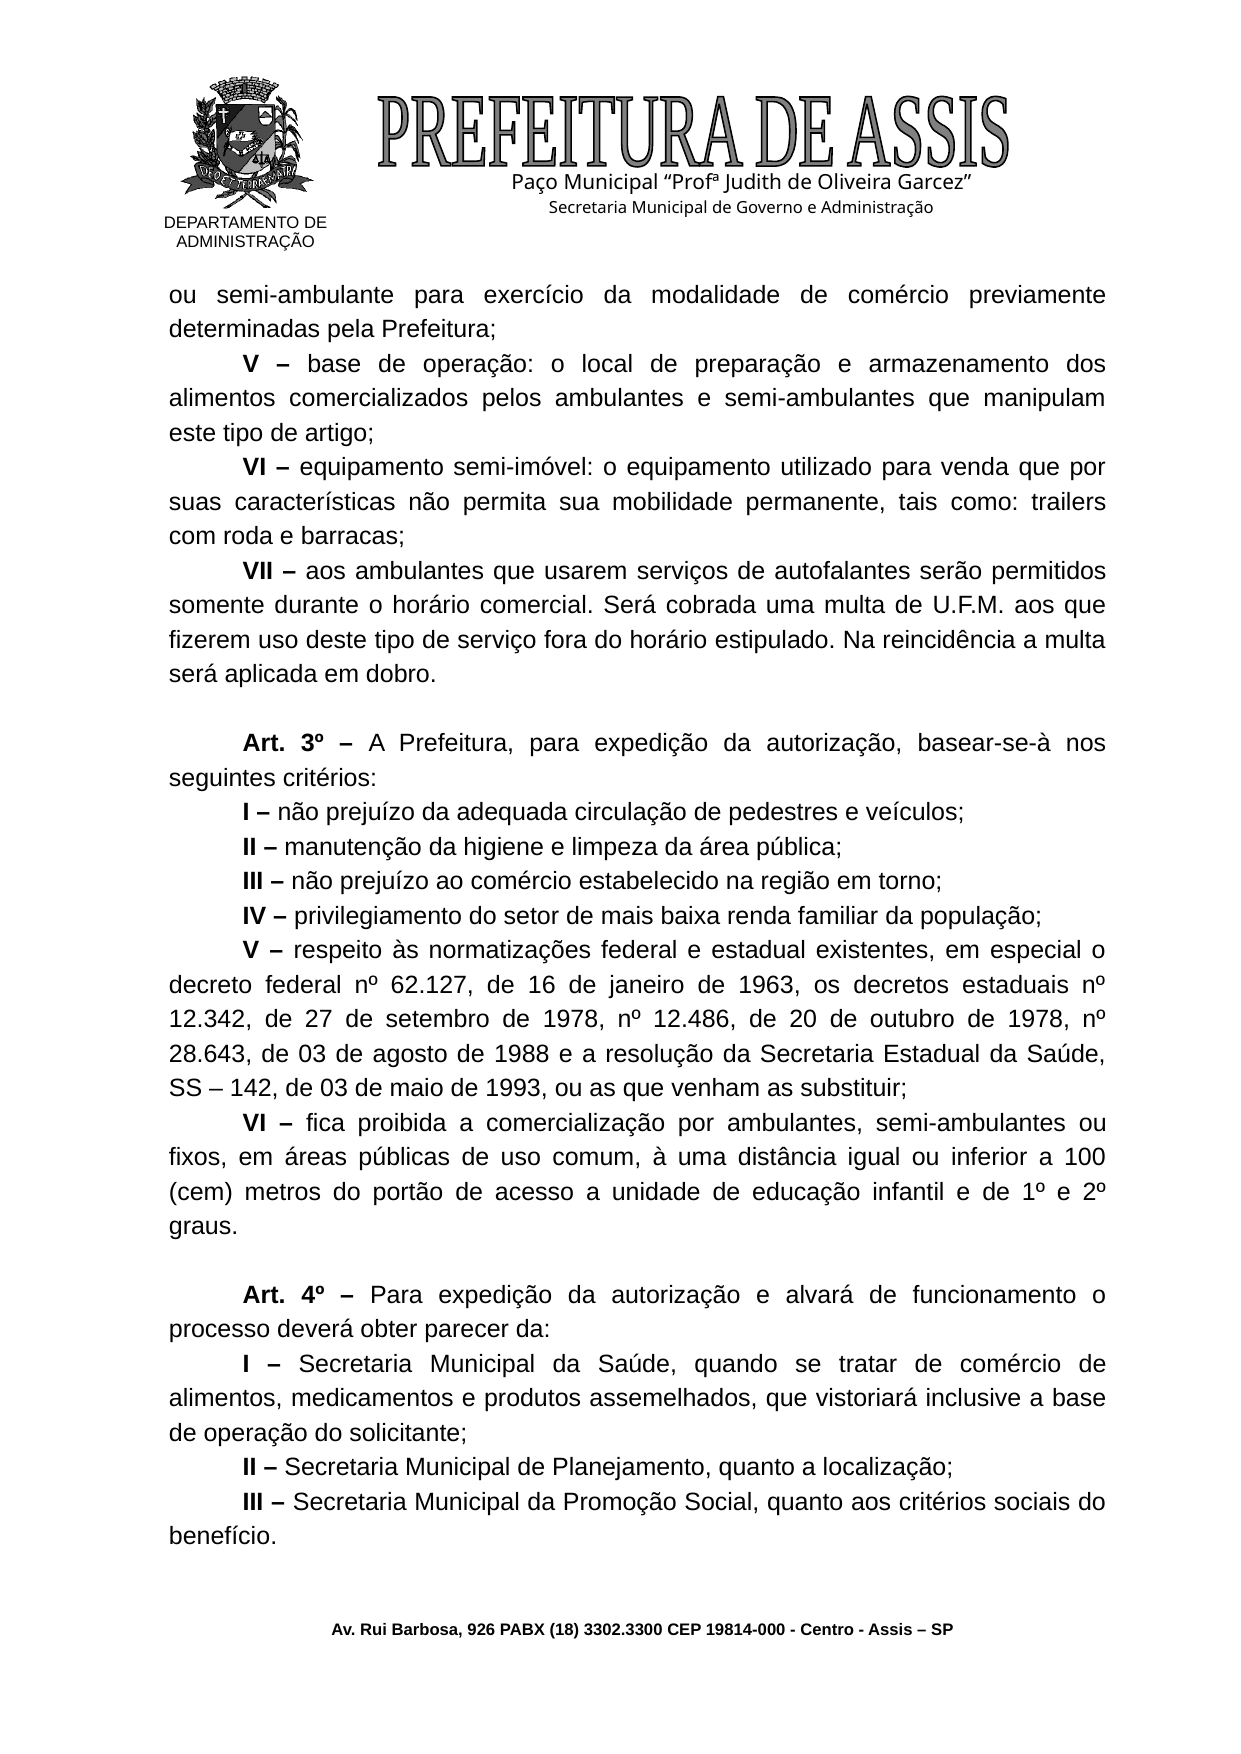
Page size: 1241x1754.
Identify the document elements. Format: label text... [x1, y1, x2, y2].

text Art. 3º – A Prefeitura, para expedição da autorização, basear-se-à nos seguintes critérios: [169, 728, 1107, 791]
text II – Secretaria Municipal de Planejamento, quanto a localização; [169, 1452, 1107, 1481]
text I – Secretaria Municipal da Saúde, quando se tratar de comércio de alimentos, medicamentos e produtos assemelhados, que vistoriará inclusive a base de operação do solicitante; [169, 1349, 1107, 1447]
text V – respeito às normatizações federal e estadual existentes, em especial o decreto federal nº 62.127, de 16 de janeiro de 1963, os decretos estaduais nº 12.342, de 27 de setembro de 1978, nº 12.486, de 20 de outubro de 1978, nº 28.643, de 03 de agosto de 1988 e a resolução da Secretaria Estadual da Saúde, SS – 142, de 03 de maio de 1993, ou as que venham as substituir; [169, 935, 1107, 1102]
text III – não prejuízo ao comércio estabelecido na região em torno; [169, 866, 1107, 895]
text II – manutenção da higiene e limpeza da área pública; [169, 832, 1107, 860]
text VI – equipamento semi-imóvel: o equipamento utilizado para venda que por suas características não permita sua mobilidade permanente, tais como: trailers com roda e barracas; [169, 452, 1107, 550]
text VI – fica proibida a comercialização por ambulantes, semi-ambulantes ou fixos, em áreas públicas de uso comum, à uma distância igual ou inferior a 100 (cem) metros do portão de acesso a unidade de educação infantil e de 1º e 2º graus. [169, 1107, 1107, 1240]
text III – Secretaria Municipal da Promoção Social, quanto aos critérios sociais do benefício. [169, 1487, 1107, 1550]
text V – base de operação: o local de preparação e armazenamento dos alimentos comercializados pelos ambulantes e semi-ambulantes que manipulam este tipo de artigo; [169, 349, 1107, 447]
text I – não prejuízo da adequada circulação de pedestres e veículos; [169, 797, 1107, 826]
text IV – privilegiamento do setor de mais baixa renda familiar da população; [169, 901, 1107, 929]
text Art. 4º – Para expedição da autorização e alvará de funcionamento o processo deverá obter parecer da: [169, 1280, 1107, 1343]
text VII – aos ambulantes que usarem serviços de autofalantes serão permitidos somente durante o horário comercial. Será cobrada uma multa de U.F.M. aos que fizerem uso deste tipo de serviço fora do horário estipulado. Na reincidência a multa será aplicada em dobro. [169, 556, 1107, 688]
text ou semi-ambulante para exercício da modalidade de comércio previamente determinadas pela Prefeitura; [169, 280, 1107, 343]
